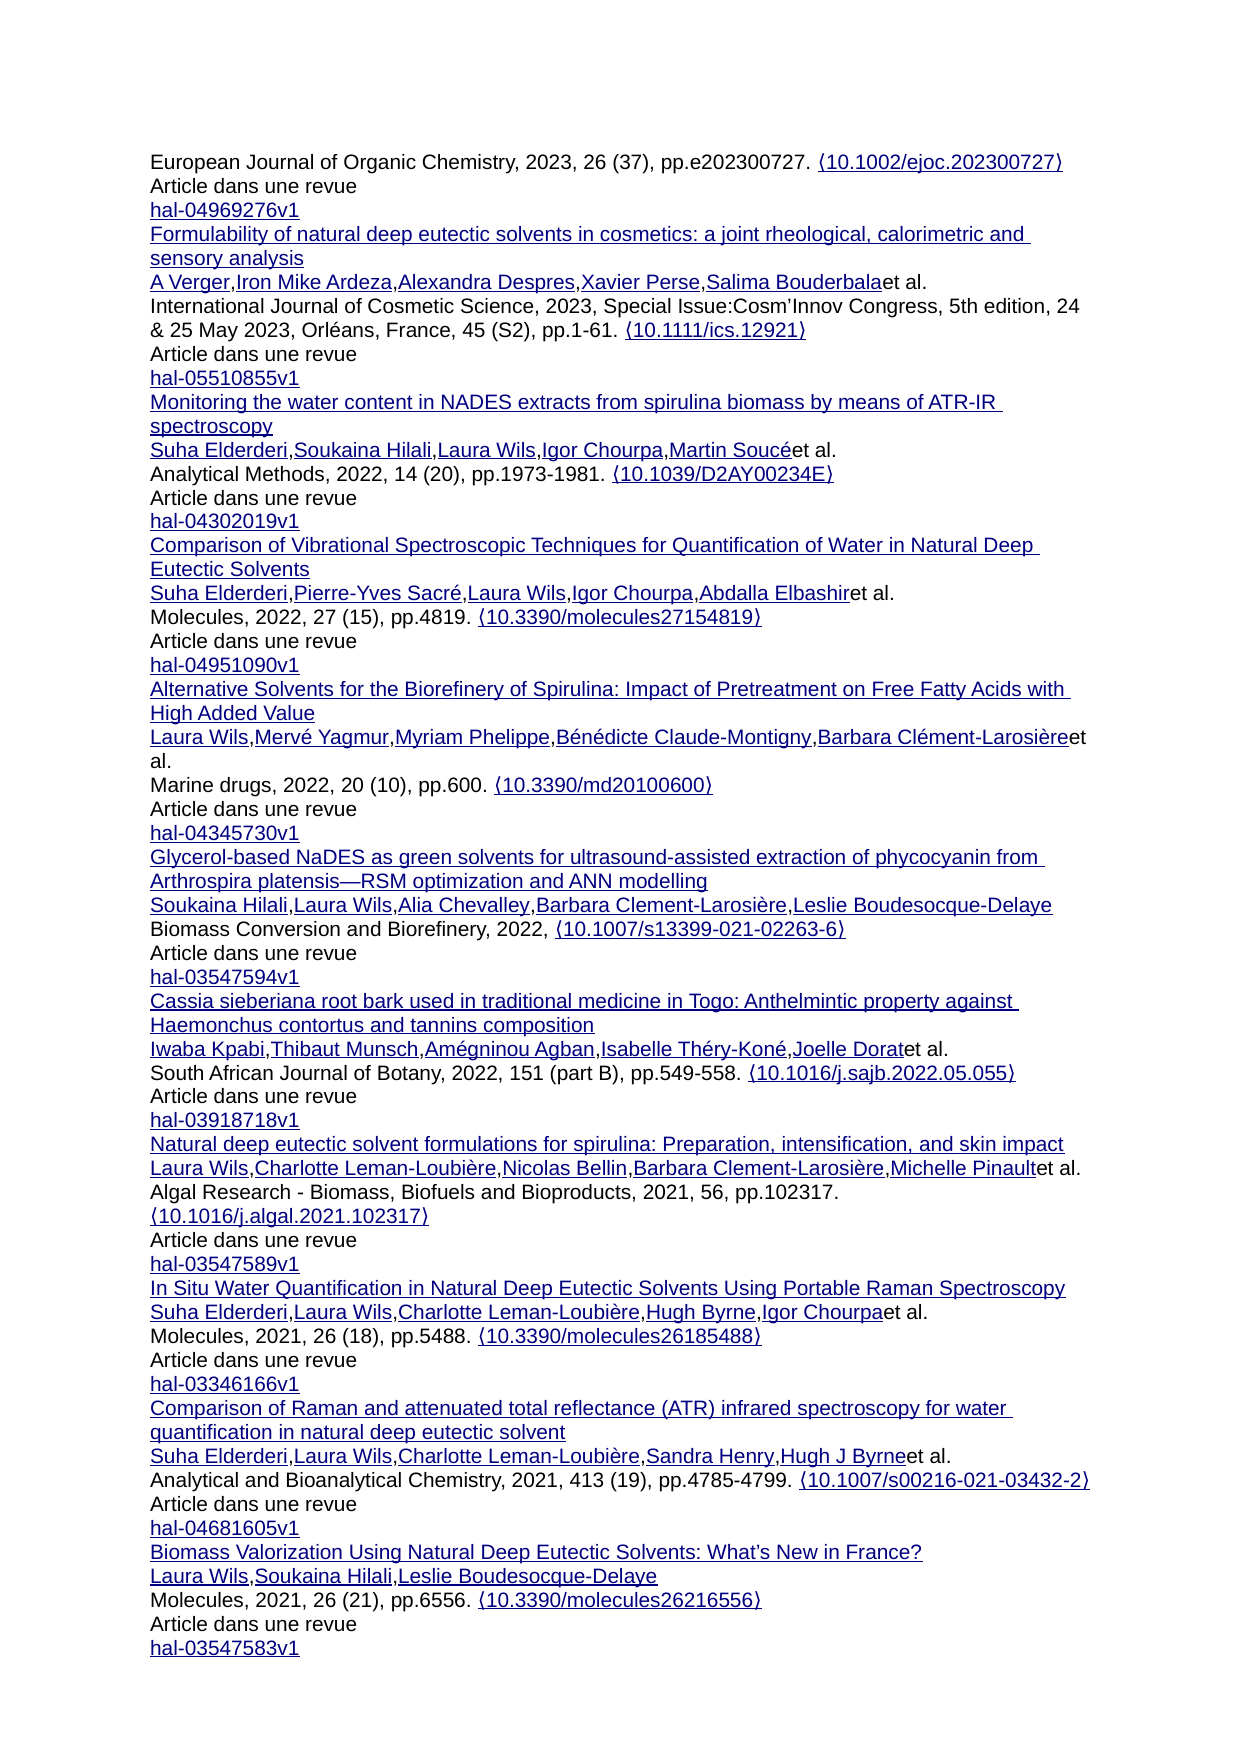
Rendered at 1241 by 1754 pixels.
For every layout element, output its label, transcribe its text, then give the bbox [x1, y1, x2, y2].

table_cell Comparison of Raman and attenuated total reflectance (ATR) infrared spectroscopy for water quantification in natural deep eutectic solvent Suha Elderderi,Laura Wils,Charlotte Leman-Loubière,Sandra Henry,Hugh J Byrneet al. Analytical and Bioanalytical Chemistry, 2021, 413 (19), pp.4785-4799. ⟨10.1007/s00216-021-03432-2⟩ Article dans une revue hal-04681605v1 [150, 1396, 1090, 1539]
table_cell Glycerol-based NaDES as green solvents for ultrasound-assisted extraction of phycocyanin from Arthrospira platensis—RSM optimization and ANN modelling Soukaina Hilali,Laura Wils,Alia Chevalley,Barbara Clement-Larosière,Leslie Boudesocque-Delaye Biomass Conversion and Biorefinery, 2022, ⟨10.1007/s13399-021-02263-6⟩ Article dans une revue hal-03547594v1 [150, 845, 1090, 988]
table_cell Alternative Solvents for the Biorefinery of Spirulina: Impact of Pretreatment on Free Fatty Acids with High Added Value Laura Wils,Mervé Yagmur,Myriam Phelippe,Bénédicte Claude-Montigny,Barbara Clément-Larosièreet al. Marine drugs, 2022, 20 (10), pp.600. ⟨10.3390/md20100600⟩ Article dans une revue hal-04345730v1 [150, 677, 1090, 845]
table_cell Biomass Valorization Using Natural Deep Eutectic Solvents: What’s New in France? Laura Wils,Soukaina Hilali,Leslie Boudesocque-Delaye Molecules, 2021, 26 (21), pp.6556. ⟨10.3390/molecules26216556⟩ Article dans une revue hal-03547583v1 [150, 1540, 1090, 1659]
table_cell Comparison of Vibrational Spectroscopic Techniques for Quantification of Water in Natural Deep Eutectic Solvents Suha Elderderi,Pierre-Yves Sacré,Laura Wils,Igor Chourpa,Abdalla Elbashiret al. Molecules, 2022, 27 (15), pp.4819. ⟨10.3390/molecules27154819⟩ Article dans une revue hal-04951090v1 [150, 533, 1090, 677]
table_cell Formulability of natural deep eutectic solvents in cosmetics: a joint rheological, calorimetric and sensory analysis A Verger,Iron Mike Ardeza,Alexandra Despres,Xavier Perse,Salima Bouderbalaet al. International Journal of Cosmetic Science, 2023, Special Issue:Cosm’Innov Congress, 5th edition, 24 & 25 May 2023, Orléans, France, 45 (S2), pp.1-61. ⟨10.1111/ics.12921⟩ Article dans une revue hal-05510855v1 [150, 222, 1090, 389]
table_cell In Situ Water Quantification in Natural Deep Eutectic Solvents Using Portable Raman Spectroscopy Suha Elderderi,Laura Wils,Charlotte Leman-Loubière,Hugh Byrne,Igor Chourpaet al. Molecules, 2021, 26 (18), pp.5488. ⟨10.3390/molecules26185488⟩ Article dans une revue hal-03346166v1 [150, 1276, 1090, 1396]
table_cell European Journal of Organic Chemistry, 2023, 26 (37), pp.e202300727. ⟨10.1002/ejoc.202300727⟩ Article dans une revue hal-04969276v1 [150, 150, 1090, 222]
table_cell Natural deep eutectic solvent formulations for spirulina: Preparation, intensification, and skin impact Laura Wils,Charlotte Leman-Loubière,Nicolas Bellin,Barbara Clement-Larosière,Michelle Pinaultet al. Algal Research - Biomass, Biofuels and Bioproducts, 2021, 56, pp.102317. ⟨10.1016/j.algal.2021.102317⟩ Article dans une revue hal-03547589v1 [150, 1132, 1090, 1276]
table_cell Cassia sieberiana root bark used in traditional medicine in Togo: Anthelmintic property against Haemonchus contortus and tannins composition Iwaba Kpabi,Thibaut Munsch,Amégninou Agban,Isabelle Théry-Koné,Joelle Doratet al. South African Journal of Botany, 2022, 151 (part B), pp.549-558. ⟨10.1016/j.sajb.2022.05.055⟩ Article dans une revue hal-03918718v1 [150, 989, 1090, 1132]
table_cell Monitoring the water content in NADES extracts from spirulina biomass by means of ATR-IR spectroscopy Suha Elderderi,Soukaina Hilali,Laura Wils,Igor Chourpa,Martin Soucéet al. Analytical Methods, 2022, 14 (20), pp.1973-1981. ⟨10.1039/D2AY00234E⟩ Article dans une revue hal-04302019v1 [150, 390, 1090, 533]
